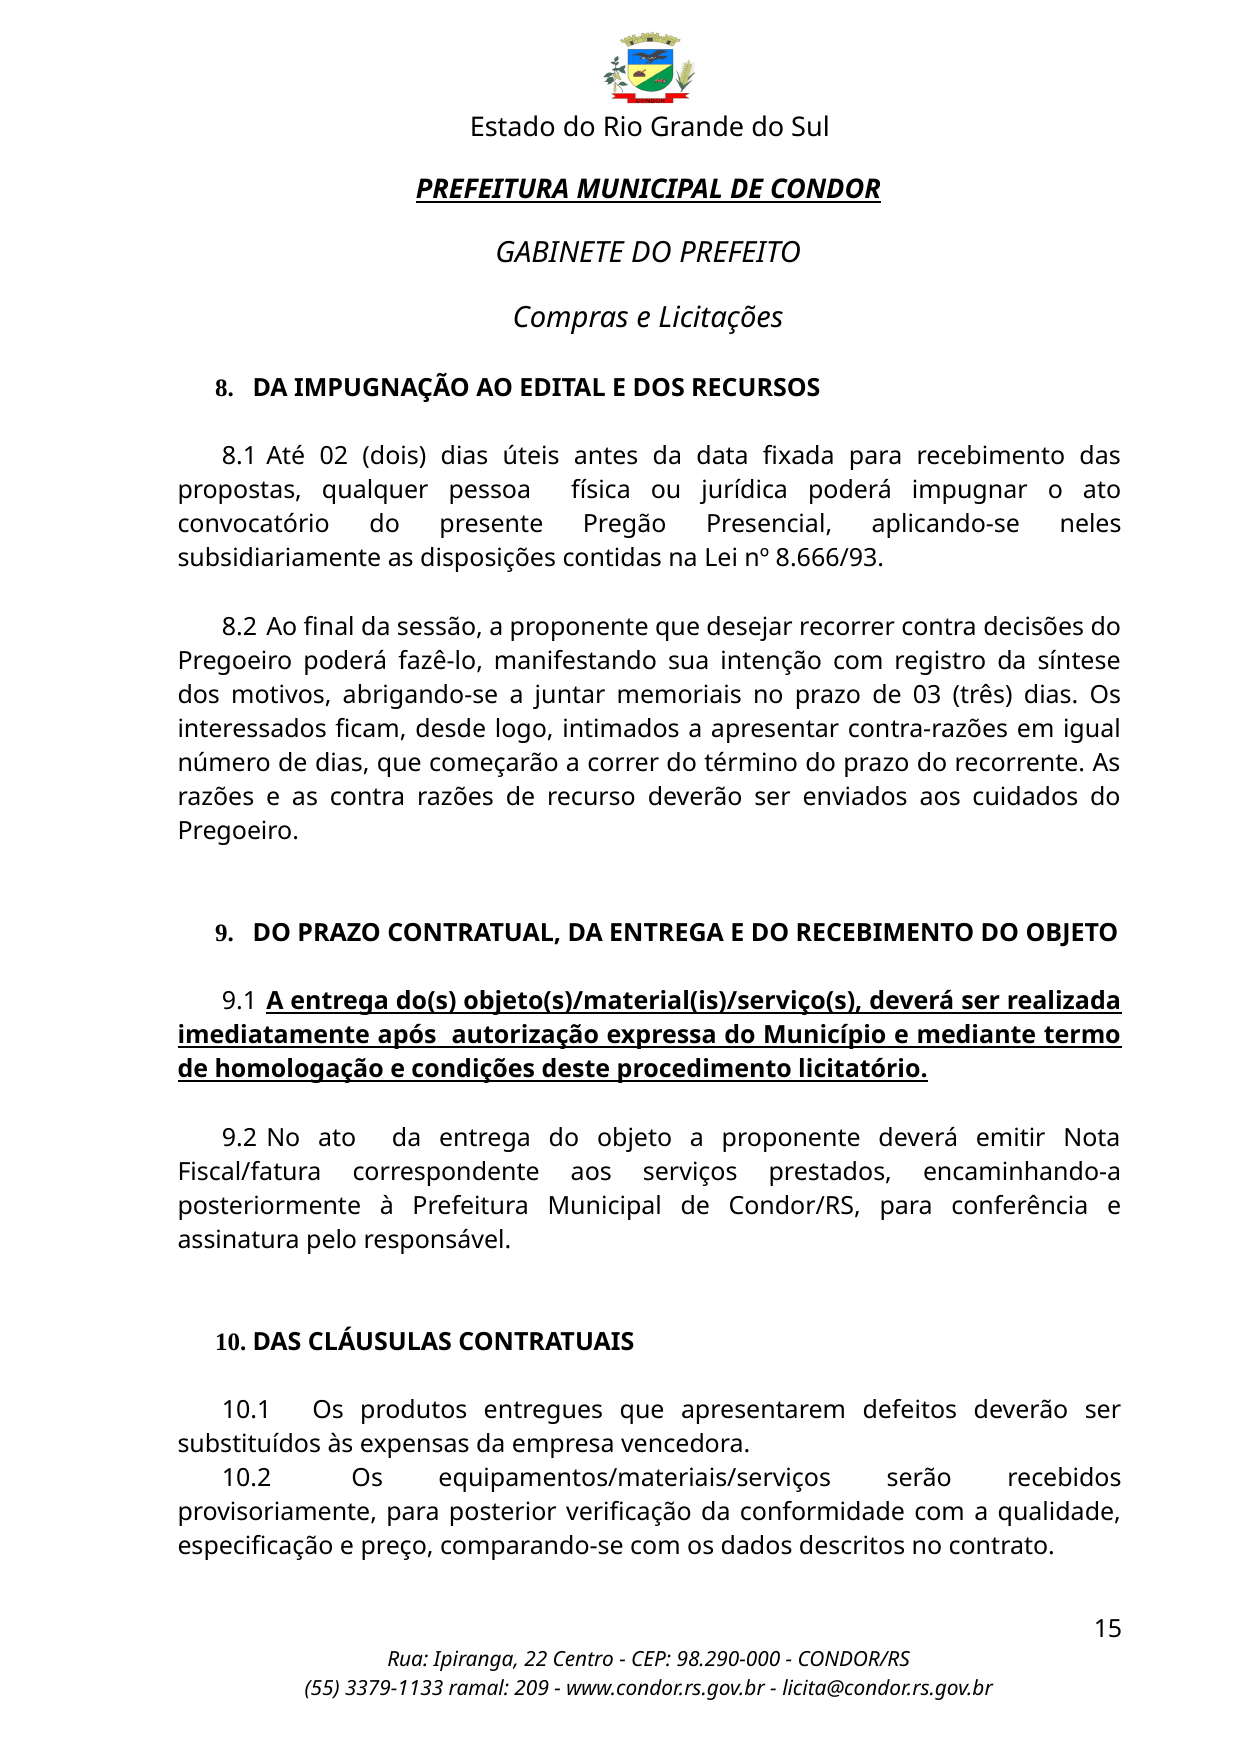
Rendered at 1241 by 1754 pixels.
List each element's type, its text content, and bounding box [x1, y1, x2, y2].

list Os produtos entregues que apresentarem defeitos deverão ser substituídos às expensas da empresa vencedora. [177, 1392, 1122, 1460]
list No ato da entrega do objeto a proponente deverá emitir Nota Fiscal/fatura correspondente aos serviços prestados, encaminhando-a posteriormente à Prefeitura Municipal de Condor/RS, para conferência e assinatura pelo responsável. [177, 1119, 1122, 1255]
list DA IMPUGNAÇÃO AO EDITAL E DOS RECURSOS [215, 370, 1122, 404]
list Os equipamentos/materiais/serviços serão recebidos provisoriamente, para posterior verificação da conformidade com a qualidade, especificação e preço, comparando-se com os dados descritos no contrato. [177, 1460, 1122, 1562]
list DAS CLÁUSULAS CONTRATUAIS [215, 1323, 1122, 1358]
list Ao final da sessão, a proponente que desejar recorrer contra decisões do Pregoeiro poderá fazê-lo, manifestando sua intenção com registro da síntese dos motivos, abrigando-se a juntar memoriais no prazo de 03 (três) dias. Os interessados ficam, desde logo, intimados a apresentar contra-razões em igual número de dias, que começarão a correr do término do prazo do recorrente. As razões e as contra razões de recurso deverão ser enviados aos cuidados do Pregoeiro. [177, 608, 1122, 847]
list DO PRAZO CONTRATUAL, DA ENTREGA E DO RECEBIMENTO DO OBJETO [215, 915, 1122, 949]
list de homologação e condições deste procedimento licitatório. [177, 1047, 1122, 1085]
list Até 02 (dois) dias úteis antes da data fixada para recebimento das propostas, qualquer pessoa física ou jurídica poderá impugnar o ato convocatório do presente Pregão Presencial, aplicando-se neles subsidiariamente as disposições contidas na Lei nº 8.666/93. [177, 438, 1122, 574]
list A entrega do(s) objeto(s)/material(is)/serviço(s), deverá ser realizada imediatamente após autorização expressa do Município e mediante termo [177, 983, 1122, 1046]
